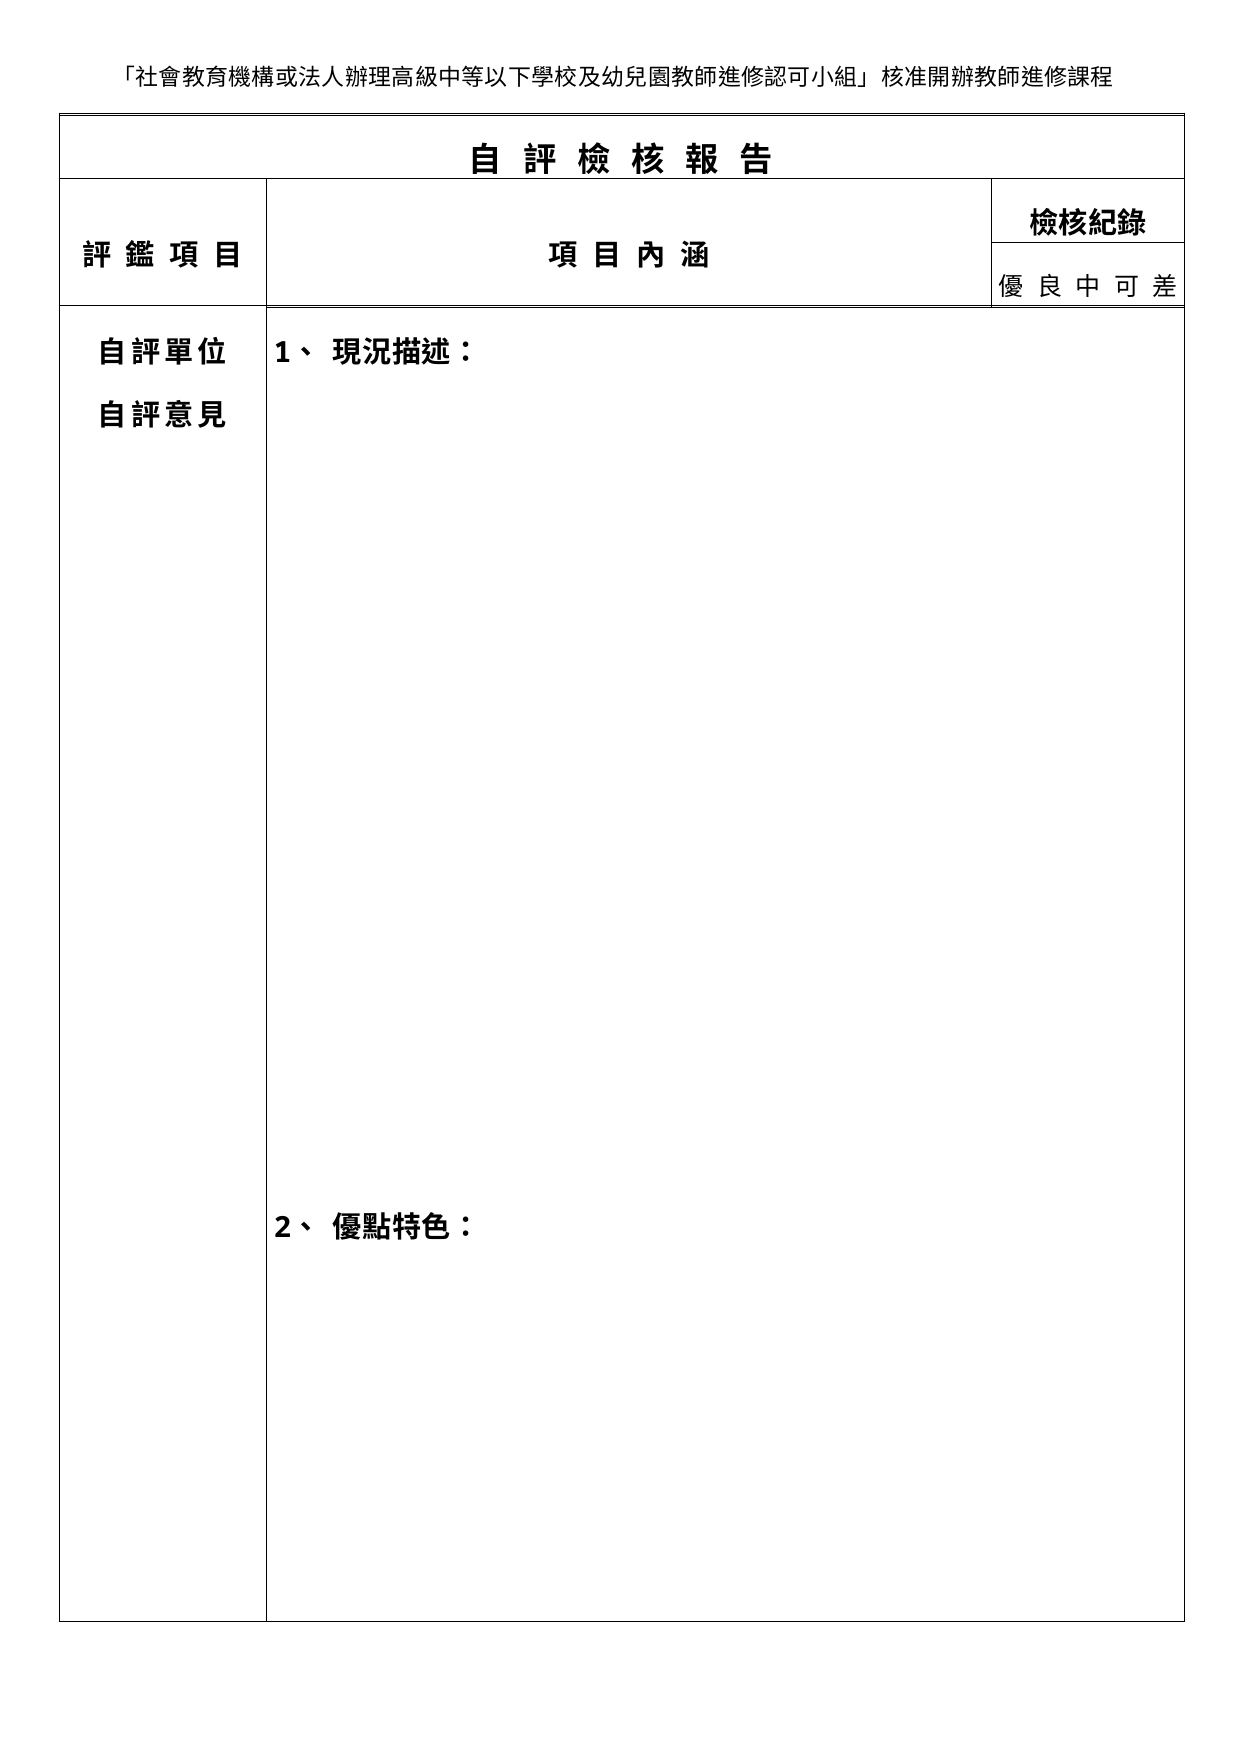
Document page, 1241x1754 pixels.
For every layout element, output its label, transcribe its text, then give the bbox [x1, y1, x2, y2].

table_cell 自評單位 自評意見 [60, 306, 266, 1621]
table_cell 檢核紀錄 [992, 179, 1184, 242]
table_header 自評檢核報告 [60, 116, 1184, 178]
table_cell 現況描述： 優點特色： [267, 308, 1184, 1621]
table_cell 良 [1030, 243, 1068, 305]
table_cell 優 [992, 243, 1030, 305]
table_cell 可 [1107, 243, 1146, 305]
table_cell 評 鑑 項 目 [60, 179, 266, 305]
table_cell 差 [1146, 243, 1184, 305]
table_cell 項 目 內 涵 [267, 179, 991, 305]
table_cell 中 [1069, 243, 1107, 305]
